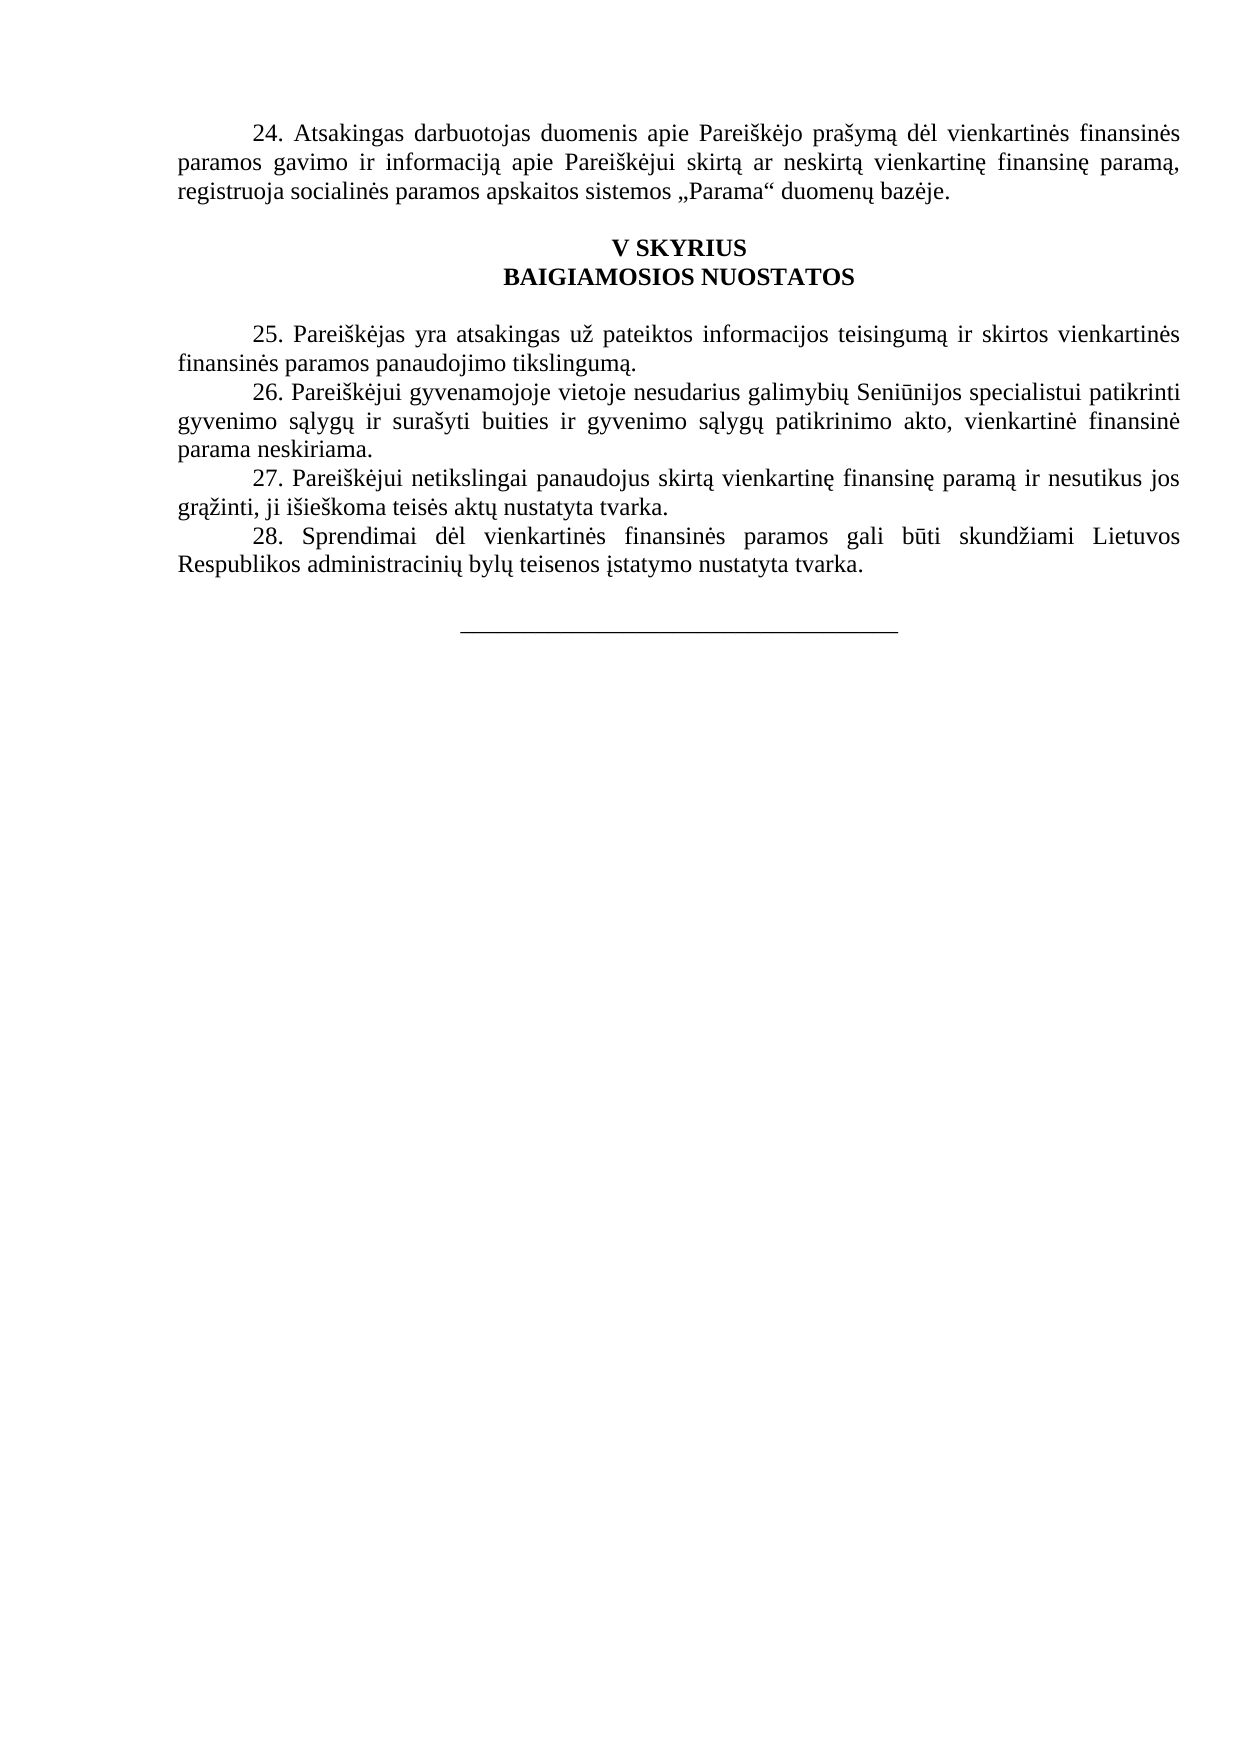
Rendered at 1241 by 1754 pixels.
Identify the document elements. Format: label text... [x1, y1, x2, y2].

text ___________________________________ [177, 607, 1181, 636]
text 25. Pareiškėjas yra atsakingas už pateiktos informacijos teisingumą ir skirtos vienkartinės finansinės paramos panaudojimo tikslingumą. [177, 319, 1181, 377]
text BAIGIAMOSIOS NUOSTATOS [177, 262, 1181, 291]
text 24. Atsakingas darbuotojas duomenis apie Pareiškėjo prašymą dėl vienkartinės finansinės paramos gavimo ir informaciją apie Pareiškėjui skirtą ar neskirtą vienkartinę finansinę paramą, registruoja socialinės paramos apskaitos sistemos „Parama“ duomenų bazėje. [177, 118, 1181, 204]
text 26. Pareiškėjui gyvenamojoje vietoje nesudarius galimybių Seniūnijos specialistui patikrinti gyvenimo sąlygų ir surašyti buities ir gyvenimo sąlygų patikrinimo akto, vienkartinė finansinė parama neskiriama. [177, 377, 1181, 463]
text 28. Sprendimai dėl vienkartinės finansinės paramos gali būti skundžiami Lietuvos Respublikos administracinių bylų teisenos įstatymo nustatyta tvarka. [177, 521, 1181, 578]
text 27. Pareiškėjui netikslingai panaudojus skirtą vienkartinę finansinę paramą ir nesutikus jos grąžinti, ji išieškoma teisės aktų nustatyta tvarka. [177, 463, 1181, 521]
text V SKYRIUS [177, 233, 1181, 262]
